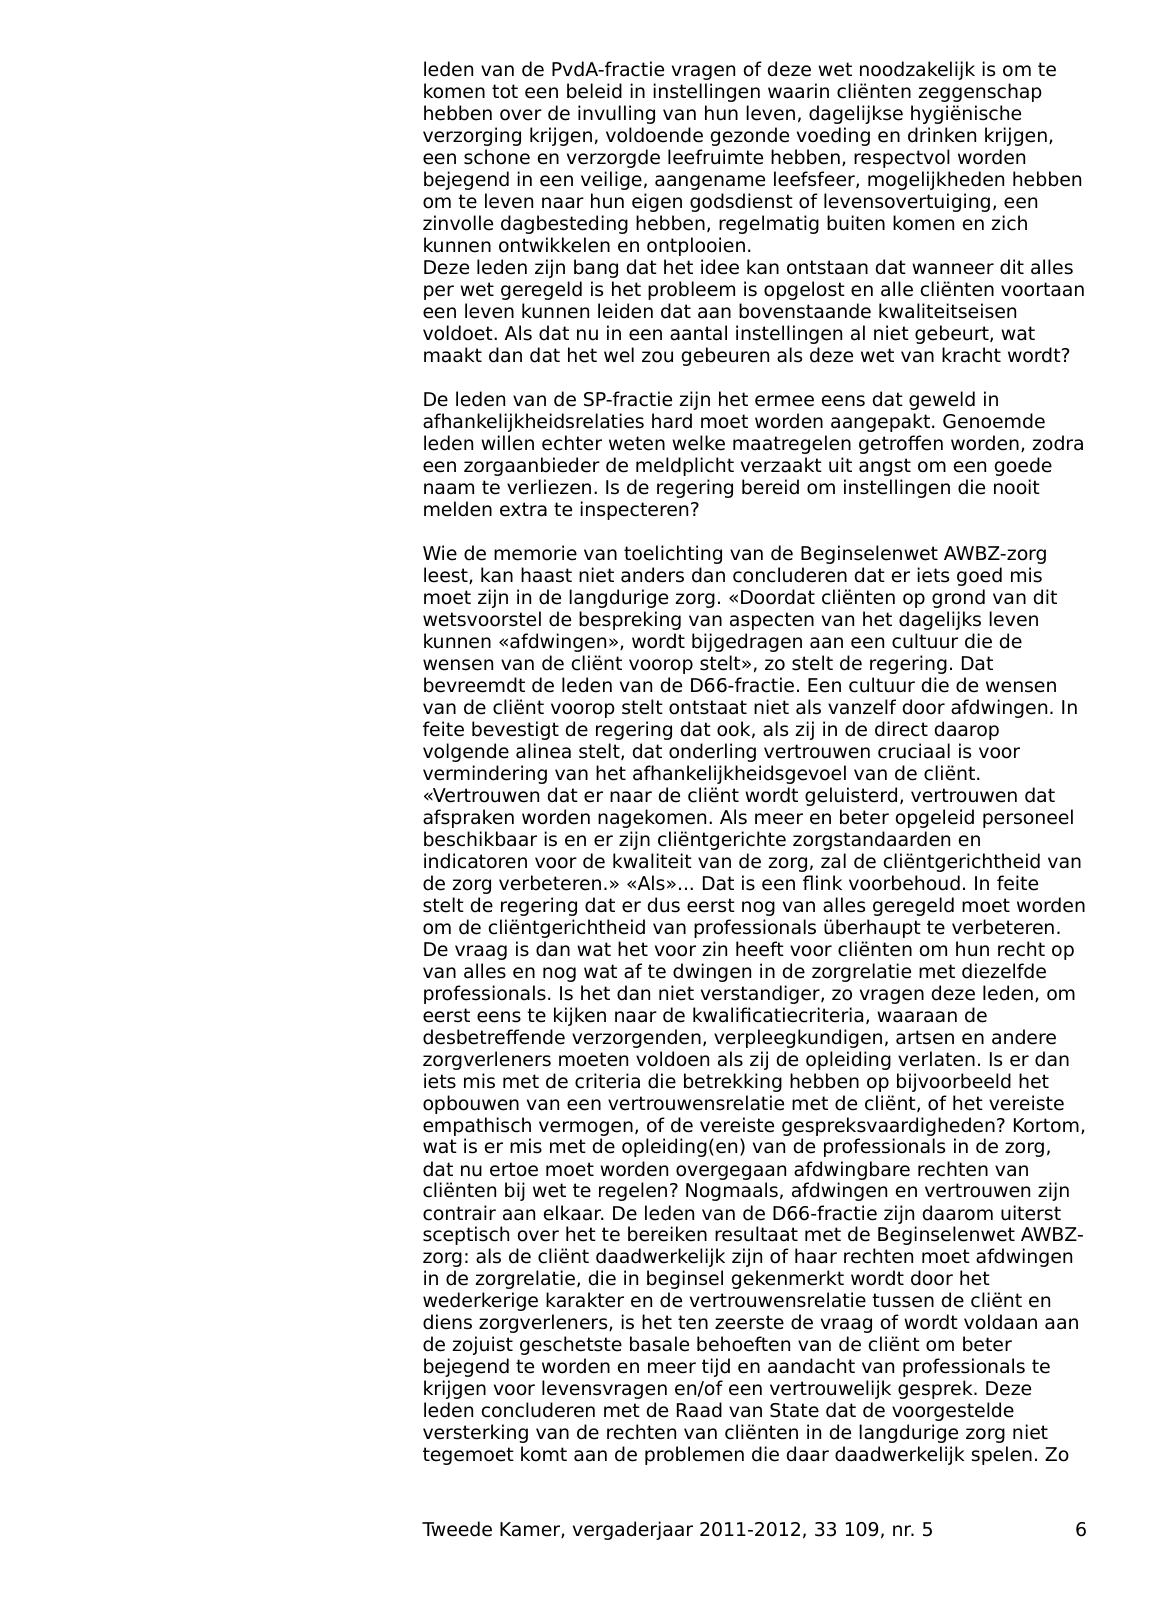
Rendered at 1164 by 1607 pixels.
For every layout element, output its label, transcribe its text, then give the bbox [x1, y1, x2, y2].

text De leden van de SP-fractie zijn het ermee eens dat geweld in afhankelijkheidsrelaties hard moet worden aangepakt. Genoemde leden willen echter weten welke maatregelen getroffen worden, zodra een zorgaanbieder de meldplicht verzaakt uit angst om een goede naam te verliezen. Is de regering bereid om instellingen die nooit melden extra te inspecteren? [422, 389, 1087, 521]
text Wie de memorie van toelichting van de Beginselenwet AWBZ-zorg leest, kan haast niet anders dan concluderen dat er iets goed mis moet zijn in de langdurige zorg. «Doordat cliënten op grond van dit wetsvoorstel de bespreking van aspecten van het dagelijks leven kunnen «afdwingen», wordt bijgedragen aan een cultuur die de wensen van de cliënt voorop stelt», zo stelt de regering. Dat bevreemdt de leden van de D66-fractie. Een cultuur die de wensen van de cliënt voorop stelt ontstaat niet als vanzelf door afdwingen. In feite bevestigt de regering dat ook, als zij in de direct daarop volgende alinea stelt, dat onderling vertrouwen cruciaal is voor vermindering van het afhankelijkheidsgevoel van de cliënt. «Vertrouwen dat er naar de cliënt wordt geluisterd, vertrouwen dat afspraken worden nagekomen. Als meer en beter opgeleid personeel beschikbaar is en er zijn cliëntgerichte zorgstandaarden en indicatoren voor de kwaliteit van de zorg, zal de cliëntgerichtheid van de zorg verbeteren.» «Als»... Dat is een flink voorbehoud. In feite stelt de regering dat er dus eerst nog van alles geregeld moet worden om de cliëntgerichtheid van professionals überhaupt te verbeteren. De vraag is dan wat het voor zin heeft voor cliënten om hun recht op van alles en nog wat af te dwingen in de zorgrelatie met diezelfde professionals. Is het dan niet verstandiger, zo vragen deze leden, om eerst eens te kijken naar de kwalificatiecriteria, waaraan de desbetreffende verzorgenden, verpleegkundigen, artsen en andere zorgverleners moeten voldoen als zij de opleiding verlaten. Is er dan iets mis met de criteria die betrekking hebben op bijvoorbeeld het opbouwen van een vertrouwensrelatie met de cliënt, of het vereiste empathisch vermogen, of de vereiste gespreksvaardigheden? Kortom, wat is er mis met de opleiding(en) van de professionals in de zorg, dat nu ertoe moet worden overgegaan afdwingbare rechten van cliënten bij wet te regelen? Nogmaals, afdwingen en vertrouwen zijn contrair aan elkaar. De leden van de D66-fractie zijn daarom uiterst sceptisch over het te bereiken resultaat met de Beginselenwet AWBZ-zorg: als de cliënt daadwerkelijk zijn of haar rechten moet afdwingen in de zorgrelatie, die in beginsel gekenmerkt wordt door het wederkerige karakter en de vertrouwensrelatie tussen de cliënt en diens zorgverleners, is het ten zeerste de vraag of wordt voldaan aan de zojuist geschetste basale behoeften van de cliënt om beter bejegend te worden en meer tijd en aandacht van professionals te krijgen voor levensvragen en/of een vertrouwelijk gesprek. Deze leden concluderen met de Raad van State dat de voorgestelde versterking van de rechten van cliënten in de langdurige zorg niet tegemoet komt aan de problemen die daar daadwerkelijk spelen. Zo [422, 543, 1087, 1466]
text Deze leden zijn bang dat het idee kan ontstaan dat wanneer dit alles per wet geregeld is het probleem is opgelost en alle cliënten voortaan een leven kunnen leiden dat aan bovenstaande kwaliteitseisen voldoet. Als dat nu in een aantal instellingen al niet gebeurt, wat maakt dan dat het wel zou gebeuren als deze wet van kracht wordt? [422, 257, 1087, 367]
text leden van de PvdA-fractie vragen of deze wet noodzakelijk is om te komen tot een beleid in instellingen waarin cliënten zeggenschap hebben over de invulling van hun leven, dagelijkse hygiënische verzorging krijgen, voldoende gezonde voeding en drinken krijgen, een schone en verzorgde leefruimte hebben, respectvol worden bejegend in een veilige, aangename leefsfeer, mogelijkheden hebben om te leven naar hun eigen godsdienst of levensovertuiging, een zinvolle dagbesteding hebben, regelmatig buiten komen en zich kunnen ontwikkelen en ontplooien. [422, 59, 1087, 257]
